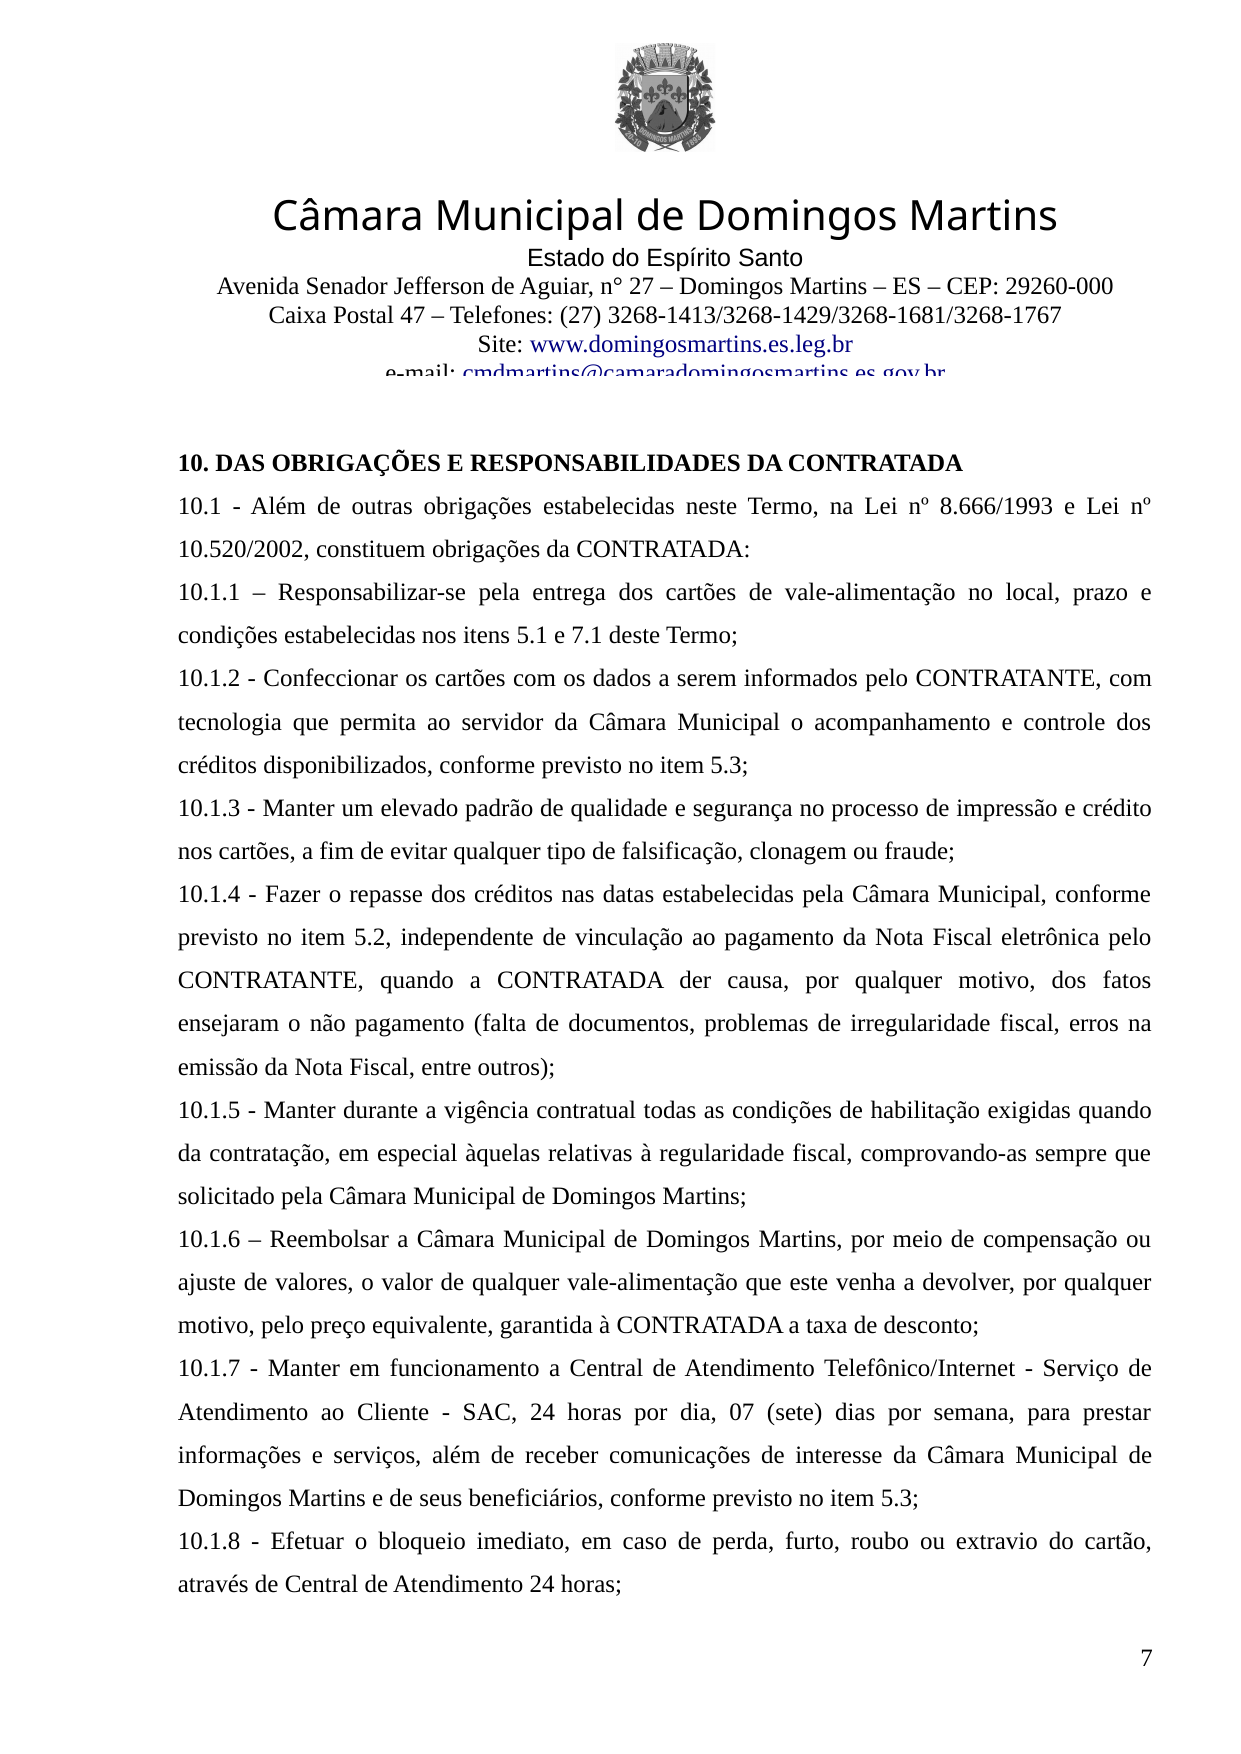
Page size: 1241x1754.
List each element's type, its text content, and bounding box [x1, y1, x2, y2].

text 10.1.8 - Efetuar o bloqueio imediato, em caso de perda, furto, roubo ou extravio do cartão, através de Central de Atendimento 24 horas; [178, 1526, 1153, 1598]
text 10.1.1 – Responsabilizar-se pela entrega dos cartões de vale-alimentação no local, prazo e condições estabelecidas nos itens 5.1 e 7.1 deste Termo; [178, 577, 1153, 649]
text 10.1.4 - Fazer o repasse dos créditos nas datas estabelecidas pela Câmara Municipal, conforme previsto no item 5.2, independente de vinculação ao pagamento da Nota Fiscal eletrônica pelo CONTRATANTE, quando a CONTRATADA der causa, por qualquer motivo, dos fatos ensejaram o não pagamento (falta de documentos, problemas de irregularidade fiscal, erros na emissão da Nota Fiscal, entre outros); [178, 879, 1153, 1080]
text 10.1.7 - Manter em funcionamento a Central de Atendimento Telefônico/Internet - Serviço de Atendimento ao Cliente - SAC, 24 horas por dia, 07 (sete) dias por semana, para prestar informações e serviços, além de receber comunicações de interesse da Câmara Municipal de Domingos Martins e de seus beneficiários, conforme previsto no item 5.3; [178, 1353, 1153, 1512]
text 10.1.3 - Manter um elevado padrão de qualidade e segurança no processo de impressão e crédito nos cartões, a fim de evitar qualquer tipo de falsificação, clonagem ou fraude; [178, 793, 1153, 865]
text 10.1.5 - Manter durante a vigência contratual todas as condições de habilitação exigidas quando da contratação, em especial àquelas relativas à regularidade fiscal, comprovando-as sempre que solicitado pela Câmara Municipal de Domingos Martins; [178, 1095, 1153, 1210]
text 10.1.6 – Reembolsar a Câmara Municipal de Domingos Martins, por meio de compensação ou ajuste de valores, o valor de qualquer vale-alimentação que este venha a devolver, por qualquer motivo, pelo preço equivalente, garantida à CONTRATADA a taxa de desconto; [178, 1224, 1153, 1339]
text 10.1 - Além de outras obrigações estabelecidas neste Termo, na Lei nº 8.666/1993 e Lei nº 10.520/2002, constituem obrigações da CONTRATADA: [178, 491, 1153, 563]
text 10.1.2 - Confeccionar os cartões com os dados a serem informados pelo CONTRATANTE, com tecnologia que permita ao servidor da Câmara Municipal o acompanhamento e controle dos créditos disponibilizados, conforme previsto no item 5.3; [178, 663, 1153, 778]
text 10. DAS OBRIGAÇÕES E RESPONSABILIDADES DA CONTRATADA [178, 448, 1153, 477]
